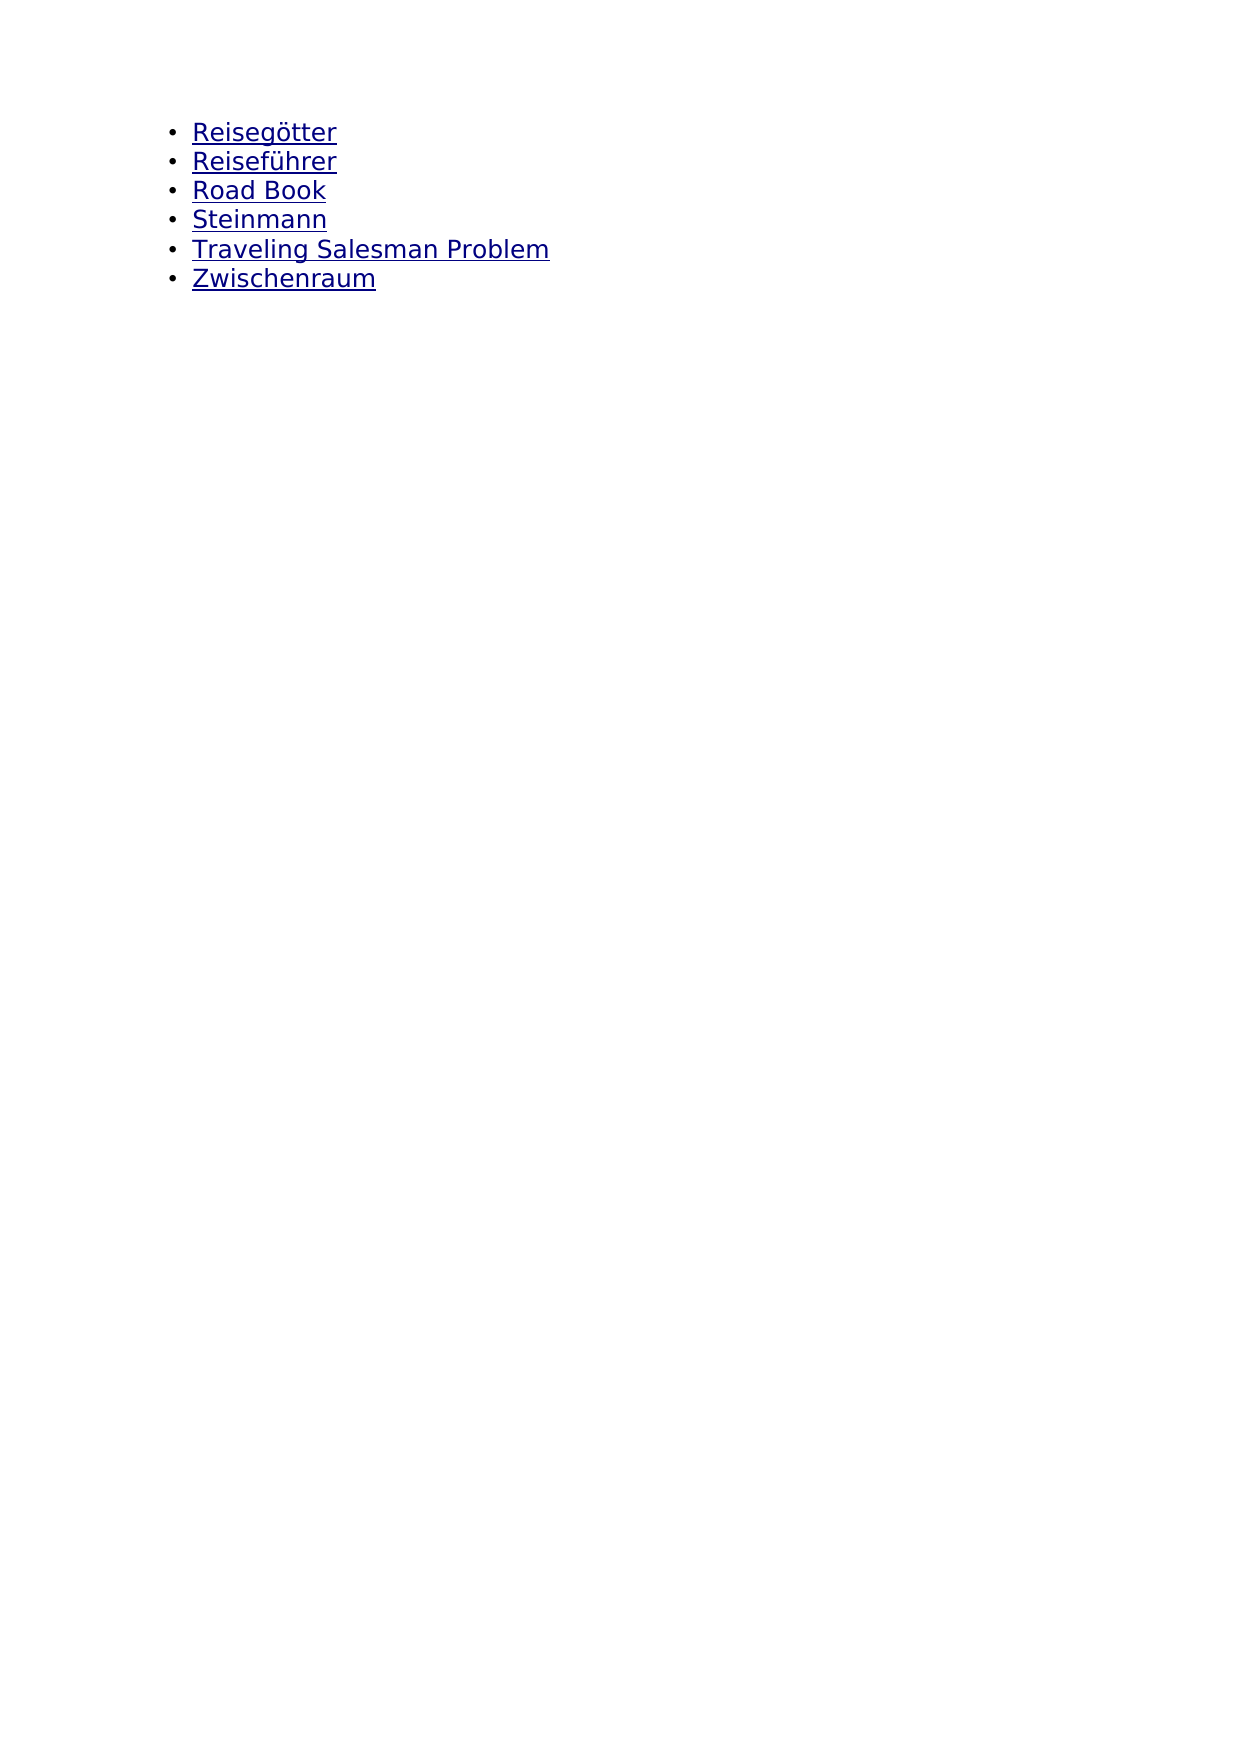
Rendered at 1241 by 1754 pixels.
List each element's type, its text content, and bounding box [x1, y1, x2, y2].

list Reisegötter [177, 118, 1122, 147]
list Road Book [177, 176, 1122, 206]
list Reiseführer [177, 147, 1122, 176]
list Steinmann [177, 206, 1122, 235]
list Traveling Salesman Problem [177, 235, 1122, 264]
list Zwischenraum [177, 264, 1122, 293]
